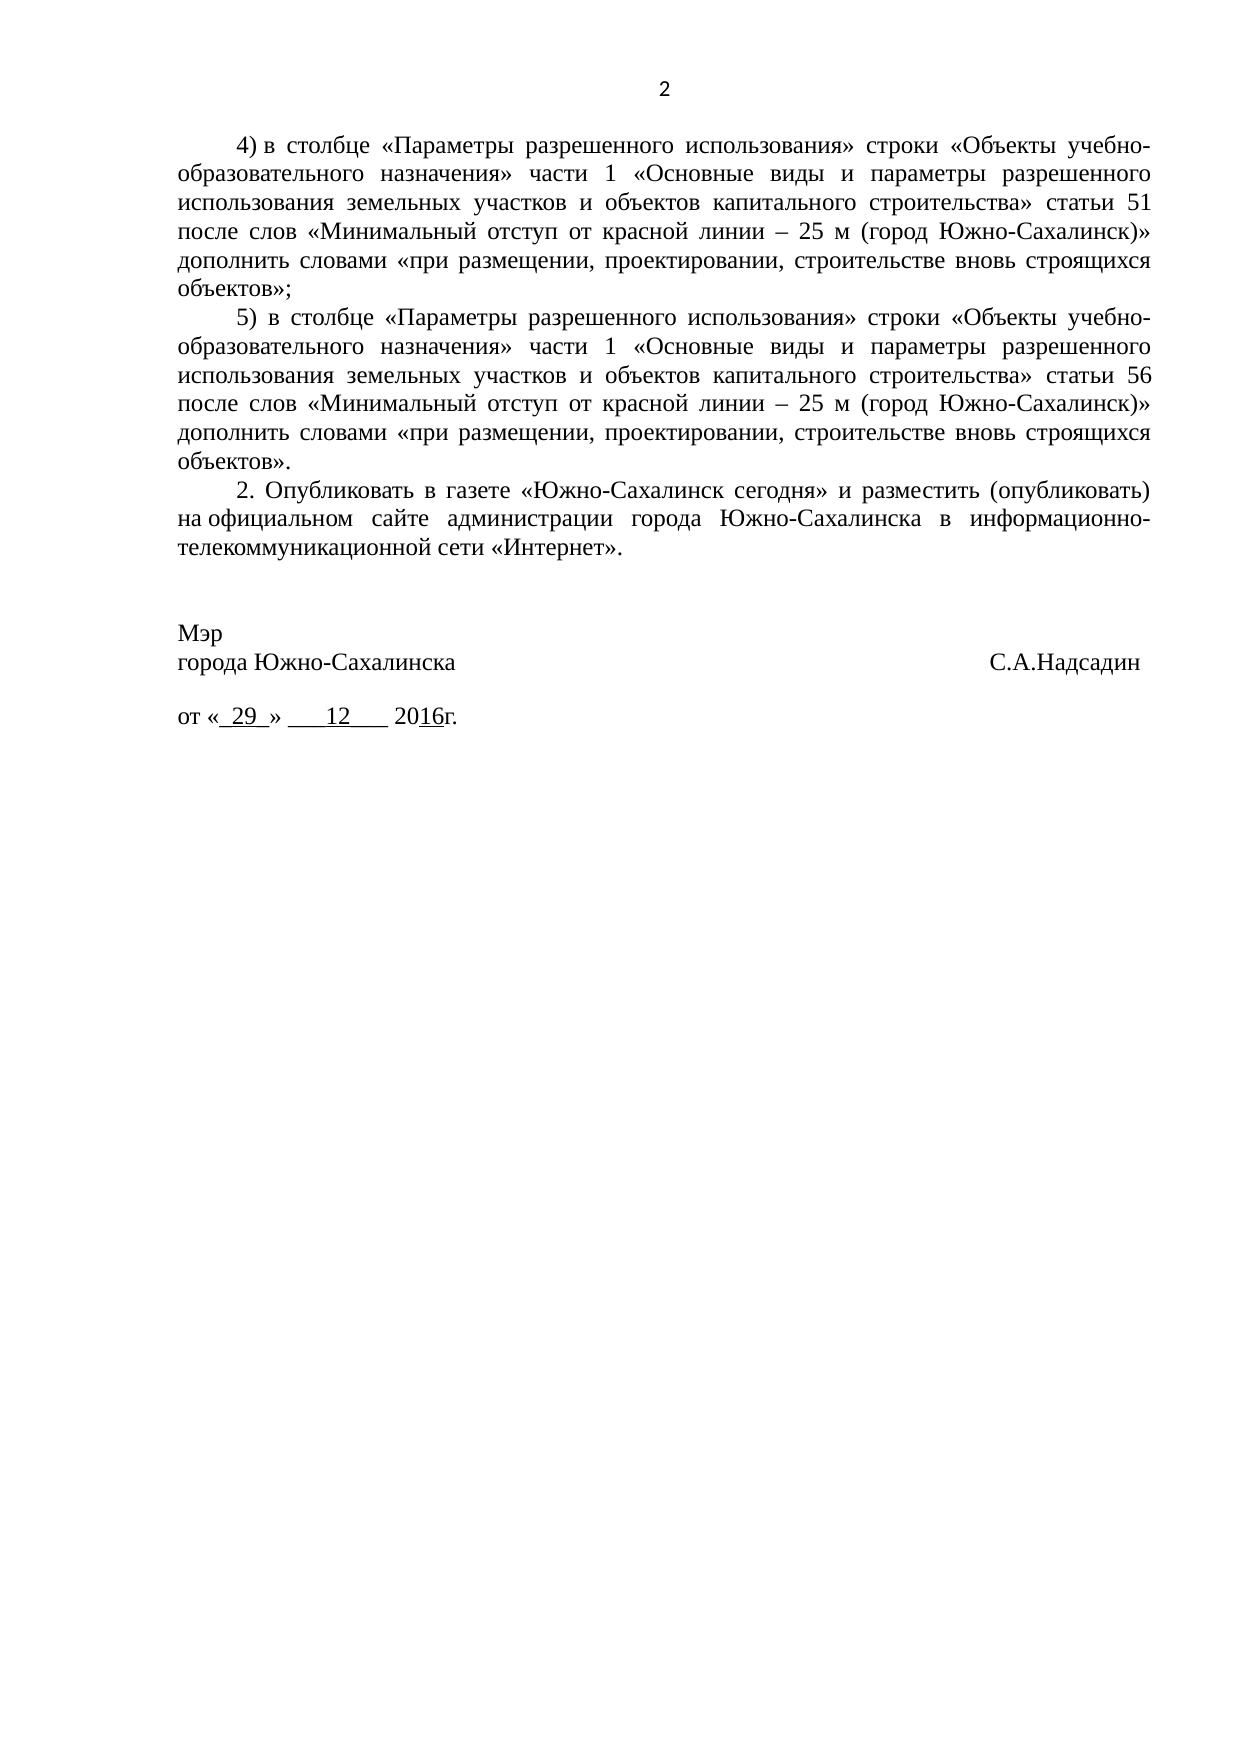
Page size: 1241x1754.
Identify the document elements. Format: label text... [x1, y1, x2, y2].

text 2. Опубликовать в газете «Южно-Сахалинск сегодня» и разместить (опубликовать) на официальном сайте администрации города Южно-Сахалинска в информационно-телекоммуникационной сети «Интернет». [177, 475, 1152, 561]
text 5) в столбце «Параметры разрешенного использования» строки «Объекты учебно-образовательного назначения» части 1 «Основные виды и параметры разрешенного использования земельных участков и объектов капитального строительства» статьи 56 после слов «Минимальный отступ от красной линии – 25 м (город Южно-Сахалинск)» дополнить словами «при размещении, проектировании, строительстве вновь строящихся объектов». [177, 302, 1152, 475]
text от «_29_» ___12___ 2016г. [177, 701, 1152, 730]
text Мэр [177, 618, 1152, 647]
text города Южно-Сахалинска С.А.Надсадин [177, 647, 1152, 676]
text 4) в столбце «Параметры разрешенного использования» строки «Объекты учебно-образовательного назначения» части 1 «Основные виды и параметры разрешенного использования земельных участков и объектов капитального строительства» статьи 51 после слов «Минимальный отступ от красной линии – 25 м (город Южно-Сахалинск)» дополнить словами «при размещении, проектировании, строительстве вновь строящихся объектов»; [177, 130, 1152, 302]
